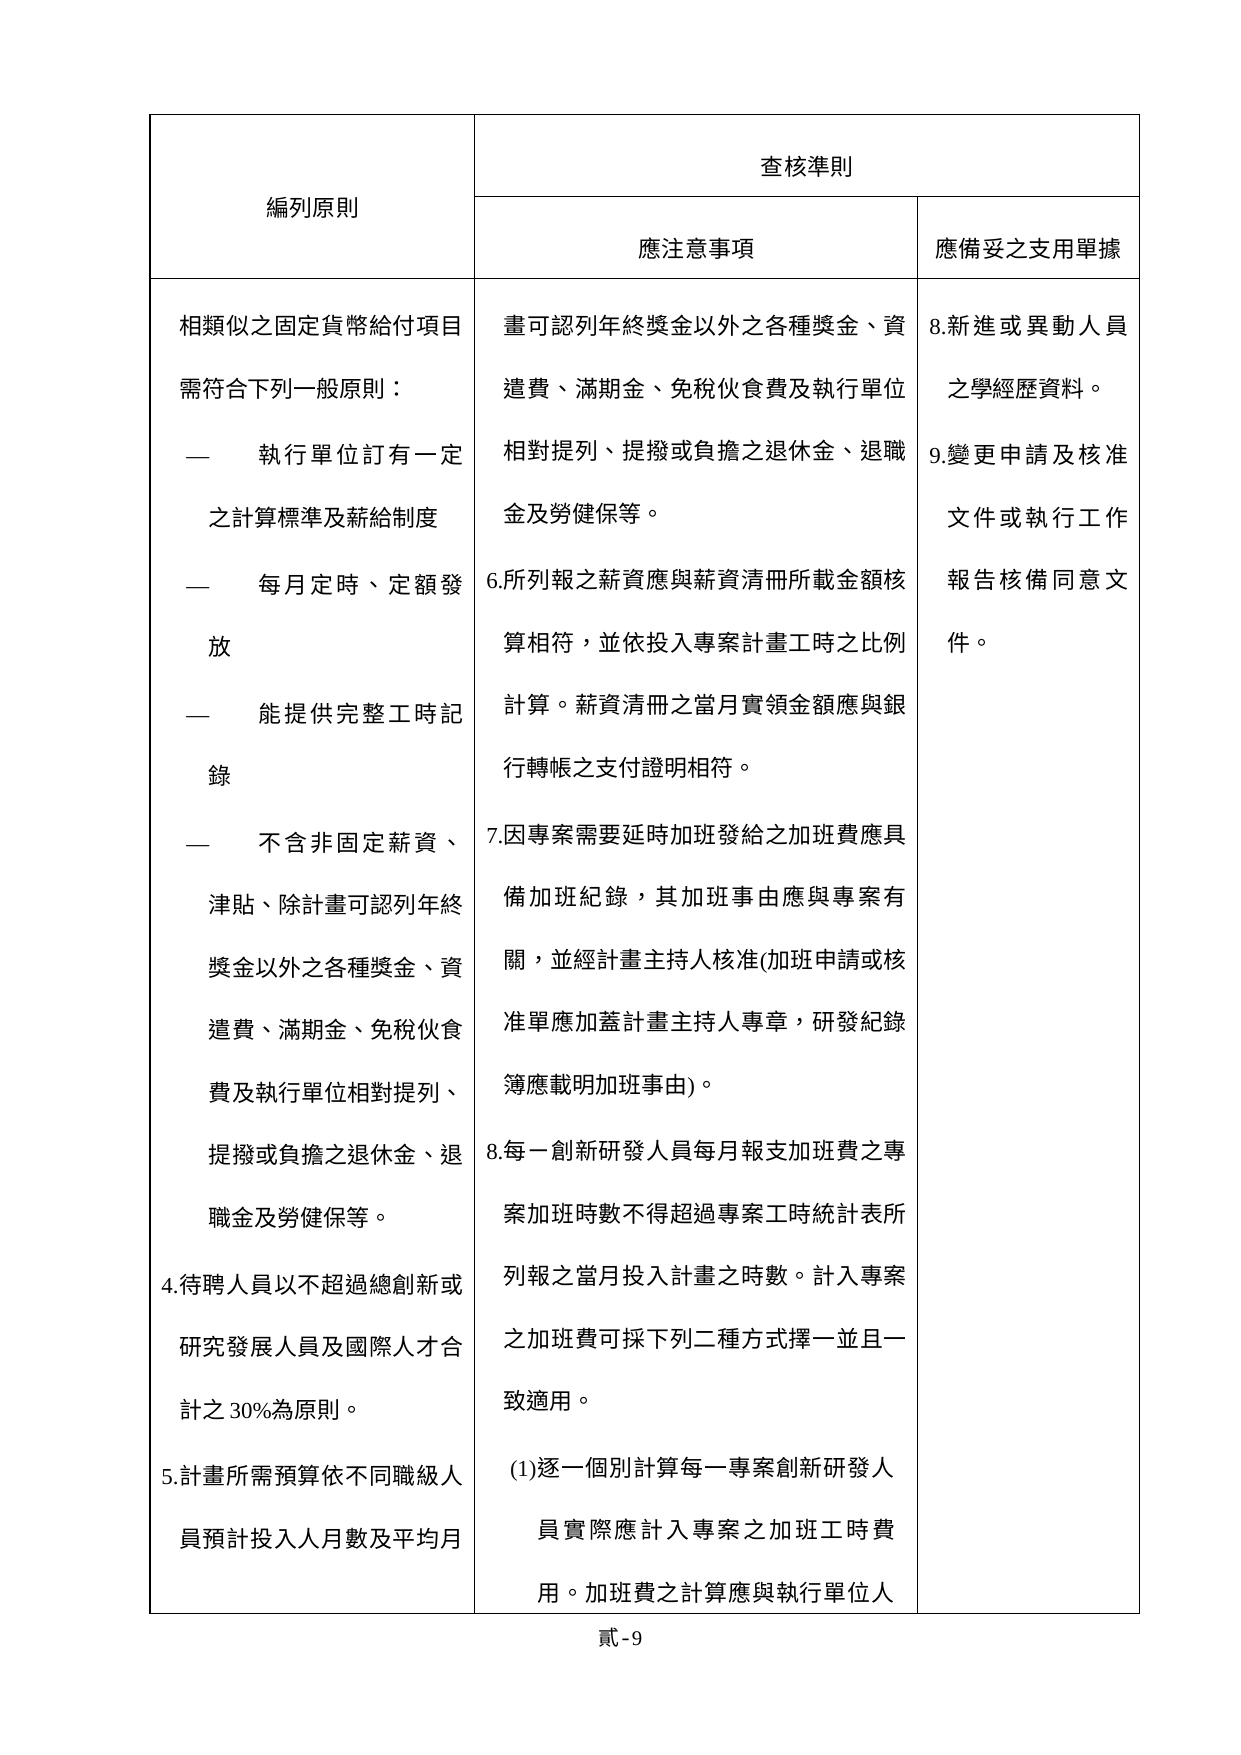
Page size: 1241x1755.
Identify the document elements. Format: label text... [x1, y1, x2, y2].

table_cell 應備妥之支用單據 [918, 197, 1139, 278]
table_cell 薪資結構、加班費之計算發放、內部作業流程與人事管理辦法中之書面說明。 薪資清冊。 工時紀錄、加班紀錄。 銀行轉帳紀錄或印領清冊及資金流佐證等足以證明支付金額之憑證。 薪資扣繳憑單。 扣繳稅額繳款書。 執行單位差勤記錄。 新進或異動人員之學經歷資料。 變更申請及核准文件或執行工作報告核備同意文件。 [918, 279, 1139, 1612]
table_cell 畫可認列年終獎金以外之各種獎金、資遣費、滿期金、免稅伙食費及執行單位相對提列、提撥或負擔之退休金、退職金及勞健保等。 所列報之薪資應與薪資清冊所載金額核算相符，並依投入專案計畫工時之比例計算。薪資清冊之當月實領金額應與銀行轉帳之支付證明相符。 因專案需要延時加班發給之加班費應具備加班紀錄，其加班事由應與專案有關，並經計畫主持人核准(加班申請或核准單應加蓋計畫主持人專章，研發紀錄簿應載明加班事由)。 每ㄧ創新研發人員每月報支加班費之專案加班時數不得超過專案工時統計表所列報之當月投入計畫之時數。計入專案之加班費可採下列二種方式擇一並且一致適用。 逐一個別計算每一專案創新研發人員實際應計入專案之加班工時費用。加班費之計算應與執行單位人 [475, 279, 917, 1612]
table_header 查核準則 [475, 115, 1139, 196]
table_cell 所稱創新或研究發展人員之薪資係指參與本計畫之專案團隊創新研發人員於計畫核准執行期間內發生之薪資費用。 可列入計畫之薪資包含： 本(底)薪 主管加給 職務加給 專業津貼或其他相類似之固定貨幣給付項目 2個月之年終獎金(含執行單位發放之三節獎金，以本薪含職務加給及主管加給為計算基礎) 加班費 所稱本(底)薪、主管加給、職務加給、專業津貼或其他相類似之固定貨幣給付項目需符合下列一般原則： 執行單位訂有一定之計算標準及薪給制度 每月定時、定額發放 能提供完整工時記錄 不含非固定薪資、津貼、除計畫可認列年終獎金以外之各種獎金、資遣費、滿期金、免稅伙食費及執行單位相對提列、提撥或負擔之退休金、退職金及勞健保等。 待聘人員以不超過總創新或研究發展人員及國際人才合計之30%為原則。 計畫所需預算依不同職級人員預計投入人月數及平均月薪編列。 前項所稱投入人月，應依預計投入之工作時數按比例編列。 [151, 279, 474, 1612]
table_header 編列原則 [151, 115, 474, 278]
table_cell 應注意事項 [475, 197, 917, 278]
